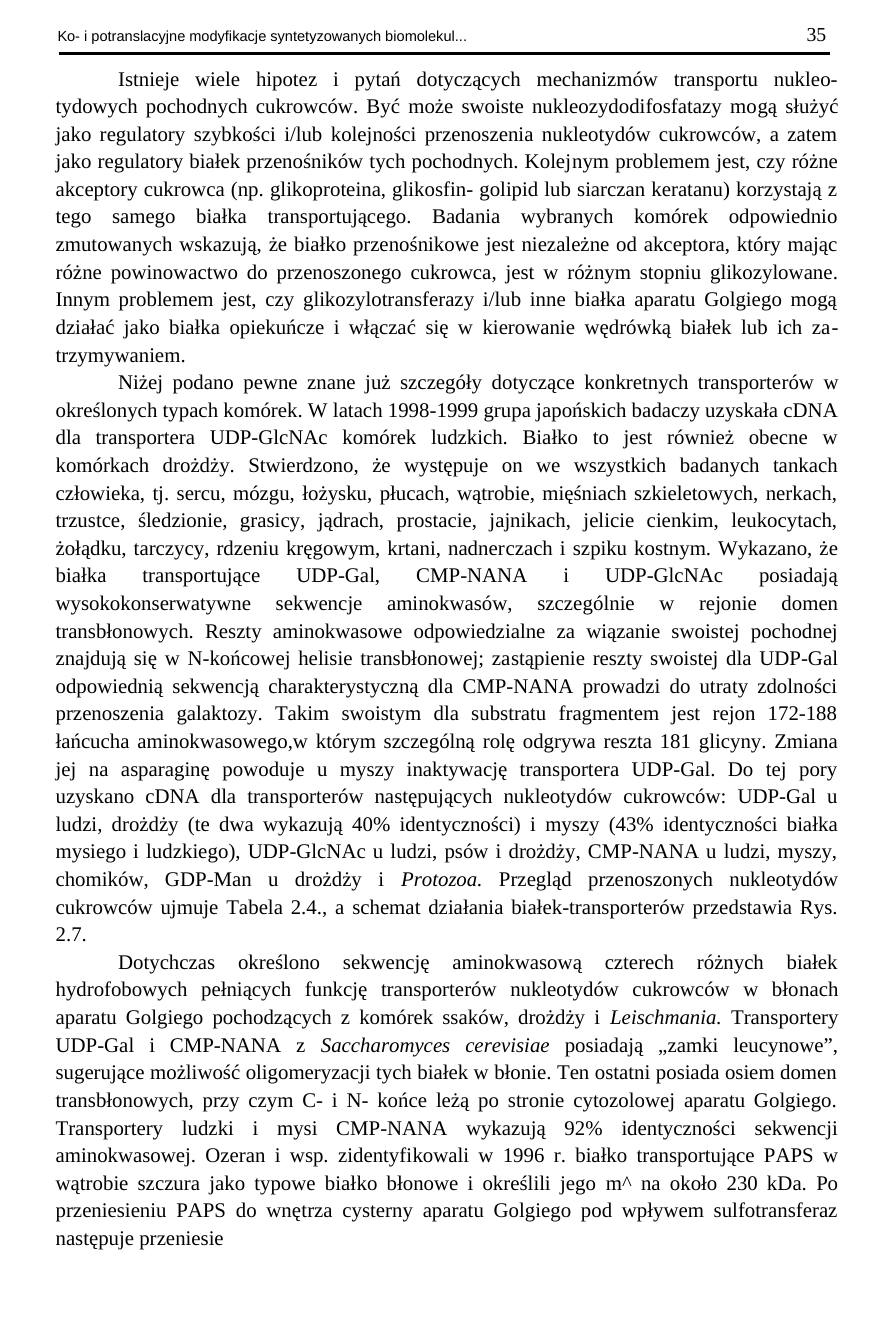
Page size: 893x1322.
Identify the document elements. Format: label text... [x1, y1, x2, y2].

text 35 [806, 23, 832, 46]
text Niżej podano pewne znane już szczegóły dotyczące konkretnych transporte­rów w określonych typach komórek. W latach 1998-1999 grupa japońskich badaczy uzyskała cDNA dla transportera UDP-GlcNAc komórek ludzkich. Białko to jest również obecne w komórkach drożdży. Stwierdzono, że występuje on we wszystkich badanych tankach człowieka, tj. sercu, mózgu, łożysku, płucach, wątrobie, mięśniach szkieletowych, nerkach, trzustce, śledzionie, grasicy, jądrach, prostacie, jajnikach, jelicie cienkim, leukocytach, żołądku, tarczycy, rdzeniu kręgowym, krtani, nadner­czach i szpiku kostnym. Wykazano, że białka transportujące UDP-Gal, CMP-NANA i UDP-GlcNAc posiadają wysokokonserwatywne sekwencje aminokwasów, szcze­gólnie w rejonie domen transbłonowych. Reszty aminokwasowe odpowiedzialne za wiązanie swoistej pochodnej znajdują się w N-końcowej helisie transbłonowej; za­stąpienie reszty swoistej dla UDP-Gal odpowiednią sekwencją charakterystyczną dla CMP-NANA prowadzi do utraty zdolności przenoszenia galaktozy. Takim swoistym dla substratu fragmentem jest rejon 172-188 łańcucha aminokwasowego,w którym szczególną rolę odgrywa reszta 181 glicyny. Zmiana jej na asparaginę powoduje u myszy inaktywację transportera UDP-Gal. Do tej pory uzyskano cDNA dla trans­porterów następujących nukleotydów cukrowców: UDP-Gal u ludzi, drożdży (te dwa wykazują 40% identyczności) i myszy (43% identyczności białka mysiego i ludzkie­go), UDP-GlcNAc u ludzi, psów i drożdży, CMP-NANA u ludzi, myszy, chomików, GDP-Man u drożdży i Protozoa. Przegląd przenoszonych nukleotydów cukrowców ujmuje Tabela 2.4., a schemat działania białek-transporterów przedstawia Rys. 2.7. [55, 370, 838, 946]
text Istnieje wiele hipotez i pytań dotyczących mechanizmów transportu nukleo- tydowych pochodnych cukrowców. Być może swoiste nukleozydodifosfatazy mo­gą służyć jako regulatory szybkości i/lub kolejności przenoszenia nukleotydów cukrowców, a zatem jako regulatory białek przenośników tych pochodnych. Kolej­nym problemem jest, czy różne akceptory cukrowca (np. glikoproteina, glikosfin- golipid lub siarczan keratanu) korzystają z tego samego białka transportującego. Badania wybranych komórek odpowiednio zmutowanych wskazują, że białko przenośnikowe jest niezależne od akceptora, który mając różne powinowactwo do przenoszonego cukrowca, jest w różnym stopniu glikozylowane. Innym proble­mem jest, czy glikozylotransferazy i/lub inne białka aparatu Golgiego mogą działać jako białka opiekuńcze i włączać się w kierowanie wędrówką białek lub ich za­trzymywaniem. [55, 66, 838, 367]
text Dotychczas określono sekwencję aminokwasową czterech różnych białek hydrofobowych pełniących funkcję transporterów nukleotydów cukrowców w bło­nach aparatu Golgiego pochodzących z komórek ssaków, drożdży i Leischmania. Transportery UDP-Gal i CMP-NANA z Saccharomyces cerevisiae posiadają „zamki leucynowe”, sugerujące możliwość oligomeryzacji tych białek w błonie. Ten ostatni posiada osiem domen transbłonowych, przy czym C- i N- końce leżą po stronie cytozolowej aparatu Golgiego. Transportery ludzki i mysi CMP-NANA wykazują 92% identyczności sekwencji aminokwasowej. Ozeran i wsp. zidentyfi­kowali w 1996 r. białko transportujące PAPS w wątrobie szczura jako typowe biał­ko błonowe i określili jego m^ na około 230 kDa. Po przeniesieniu PAPS do wnę­trza cysterny aparatu Golgiego pod wpływem sulfotransferaz następuje przeniesie­ [55, 950, 838, 1250]
text Ko- i potranslacyjne modyfikacje syntetyzowanych biomolekul... [57, 27, 472, 44]
